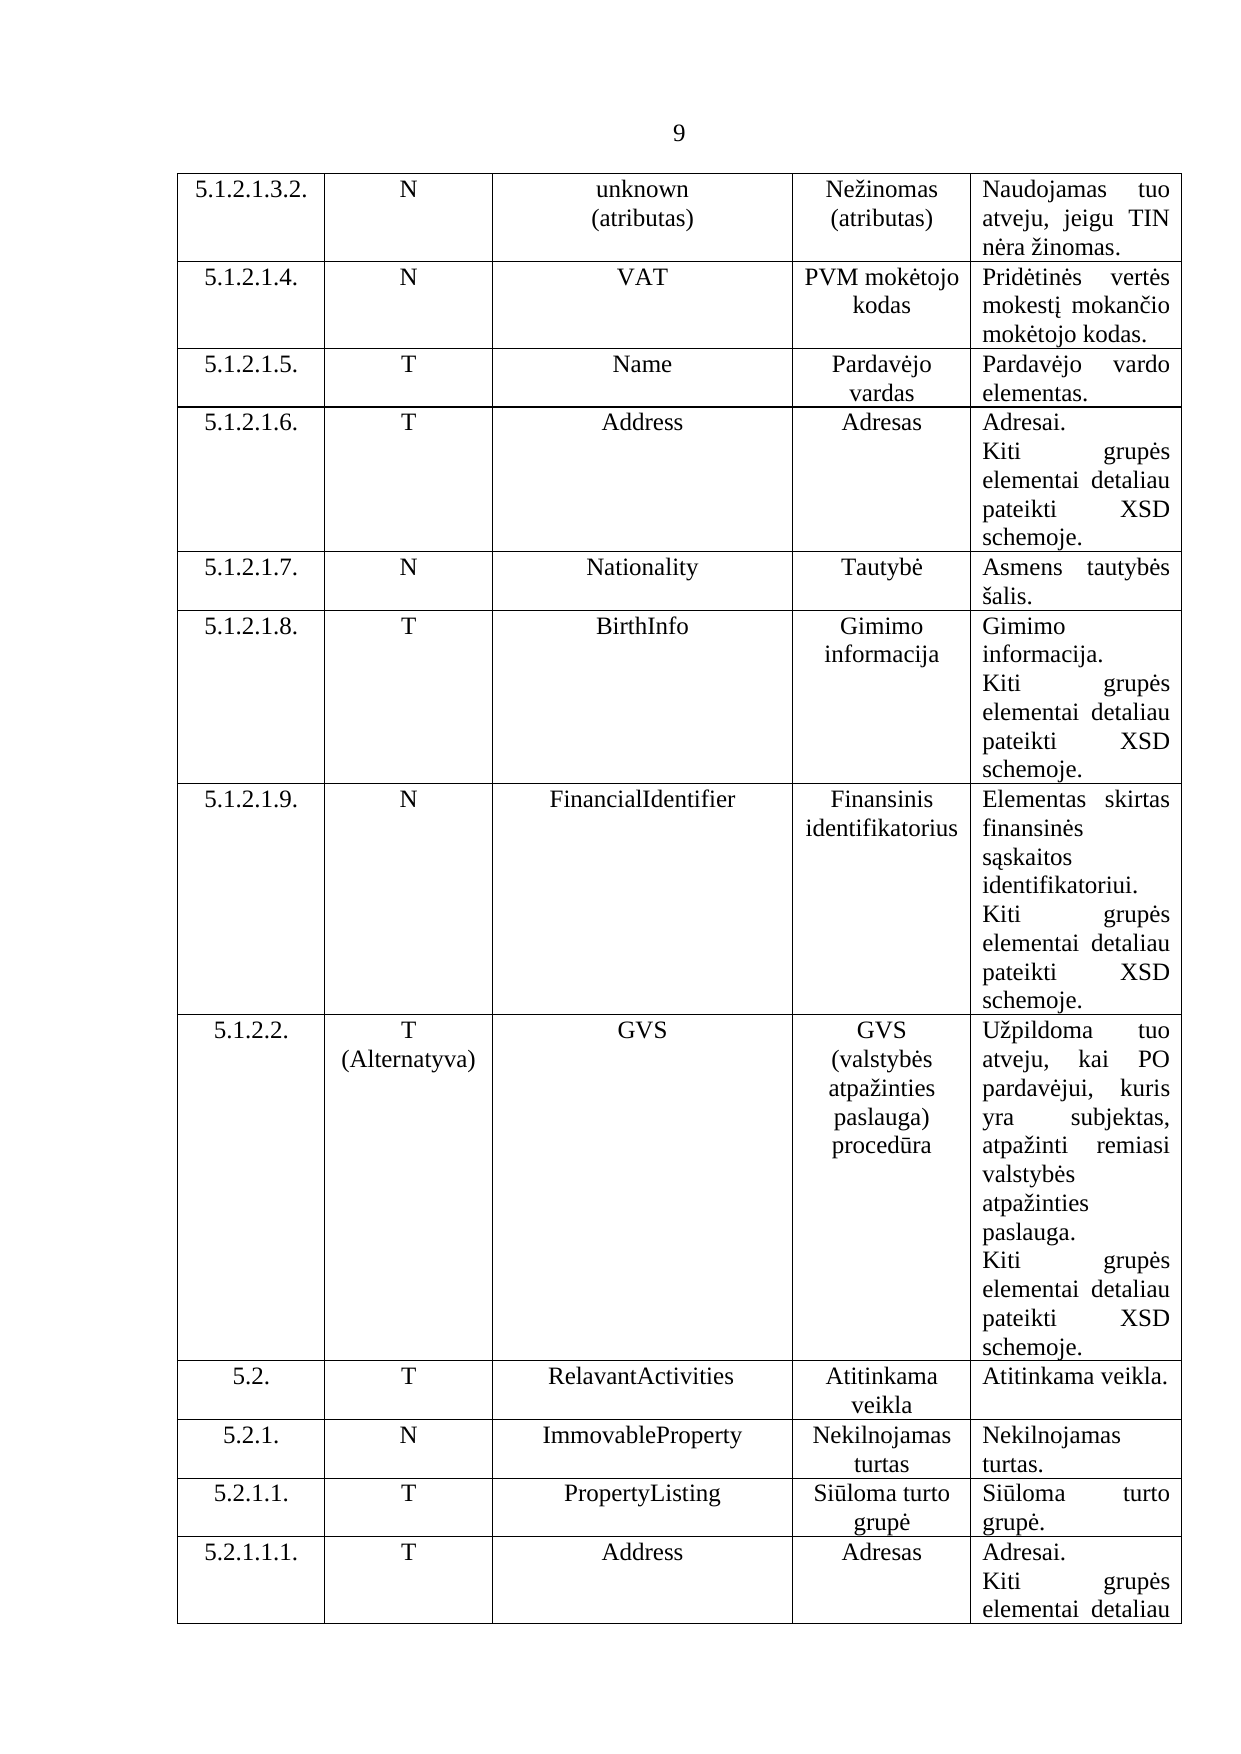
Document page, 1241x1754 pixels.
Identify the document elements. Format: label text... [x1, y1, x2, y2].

table_cell Nežinomas (atributas) [793, 174, 970, 261]
table_cell GVS (valstybės atpažinties paslauga) procedūra [793, 1015, 970, 1360]
table_cell 5.2.1.1. [178, 1479, 324, 1536]
table_cell RelavantActivities [493, 1361, 792, 1419]
table_cell 5.2.1. [178, 1420, 324, 1477]
table_cell 5.1.2.1.6. [178, 408, 324, 551]
table_cell N [325, 784, 492, 1014]
table_cell Adresai. Kiti grupės elementai detaliau pateikti XSD schemoje. [971, 408, 1181, 551]
table_cell T [325, 349, 492, 406]
table_cell Pardavėjo vardo elementas. [971, 349, 1181, 406]
table_cell T [325, 611, 492, 783]
table_cell BirthInfo [493, 611, 792, 783]
table_cell T [325, 1479, 492, 1536]
table_cell Nationality [493, 552, 792, 610]
table_cell T [325, 408, 492, 551]
table_cell 5.2. [178, 1361, 324, 1419]
table_cell unknown (atributas) [493, 174, 792, 261]
table_cell Adresas [793, 408, 970, 551]
table_cell 5.1.2.1.7. [178, 552, 324, 610]
table_cell T [325, 1361, 492, 1419]
table_cell Gimimo informacija [793, 611, 970, 783]
table_cell 5.1.2.1.5. [178, 349, 324, 406]
table_cell PVM mokėtojo kodas [793, 262, 970, 348]
table_cell Adresas [793, 1537, 970, 1623]
table_cell Name [493, 349, 792, 406]
table_cell Užpildoma tuo atveju, kai PO pardavėjui, kuris yra subjektas, atpažinti remiasi valstybės atpažinties paslauga. Kiti grupės elementai detaliau pateikti XSD schemoje. [971, 1015, 1181, 1360]
table_cell Address [493, 408, 792, 551]
table_cell Pardavėjo vardas [793, 349, 970, 406]
table_cell N [325, 552, 492, 610]
table_cell Pridėtinės vertės mokestį mokančio mokėtojo kodas. [971, 262, 1181, 348]
table_cell Atitinkama veikla [793, 1361, 970, 1419]
table_cell GVS [493, 1015, 792, 1360]
table_cell Tautybė [793, 552, 970, 610]
table_cell PropertyListing [493, 1479, 792, 1536]
table_cell ImmovableProperty [493, 1420, 792, 1477]
table_cell Atitinkama veikla. [971, 1361, 1181, 1419]
table_cell Siūloma turto grupė. [971, 1479, 1181, 1536]
table_cell 5.1.2.1.9. [178, 784, 324, 1014]
table_cell T (Alternatyva) [325, 1015, 492, 1360]
table_cell FinancialIdentifier [493, 784, 792, 1014]
table_cell 5.1.2.1.4. [178, 262, 324, 348]
table_cell Naudojamas tuo atveju, jeigu TIN nėra žinomas. [971, 174, 1181, 261]
table_cell 5.1.2.1.8. [178, 611, 324, 783]
table_cell Siūloma turto grupė [793, 1479, 970, 1536]
table_cell Nekilnojamas turtas. [971, 1420, 1181, 1477]
table_cell 5.2.1.1.1. [178, 1537, 324, 1623]
table_cell T [325, 1537, 492, 1623]
table_cell Asmens tautybės šalis. [971, 552, 1181, 610]
table_cell Finansinis identifikatorius [793, 784, 970, 1014]
table_cell Adresai. Kiti grupės elementai detaliau [971, 1537, 1181, 1623]
table_cell N [325, 1420, 492, 1477]
table_cell 5.1.2.1.3.2. [178, 174, 324, 261]
table_cell N [325, 262, 492, 348]
table_cell Elementas skirtas finansinės sąskaitos identifikatoriui. Kiti grupės elementai detaliau pateikti XSD schemoje. [971, 784, 1181, 1014]
table_cell Nekilnojamas turtas [793, 1420, 970, 1477]
table_cell VAT [493, 262, 792, 348]
table_cell 5.1.2.2. [178, 1015, 324, 1360]
table_cell N [325, 174, 492, 261]
table_cell Address [493, 1537, 792, 1623]
table_cell Gimimo informacija. Kiti grupės elementai detaliau pateikti XSD schemoje. [971, 611, 1181, 783]
